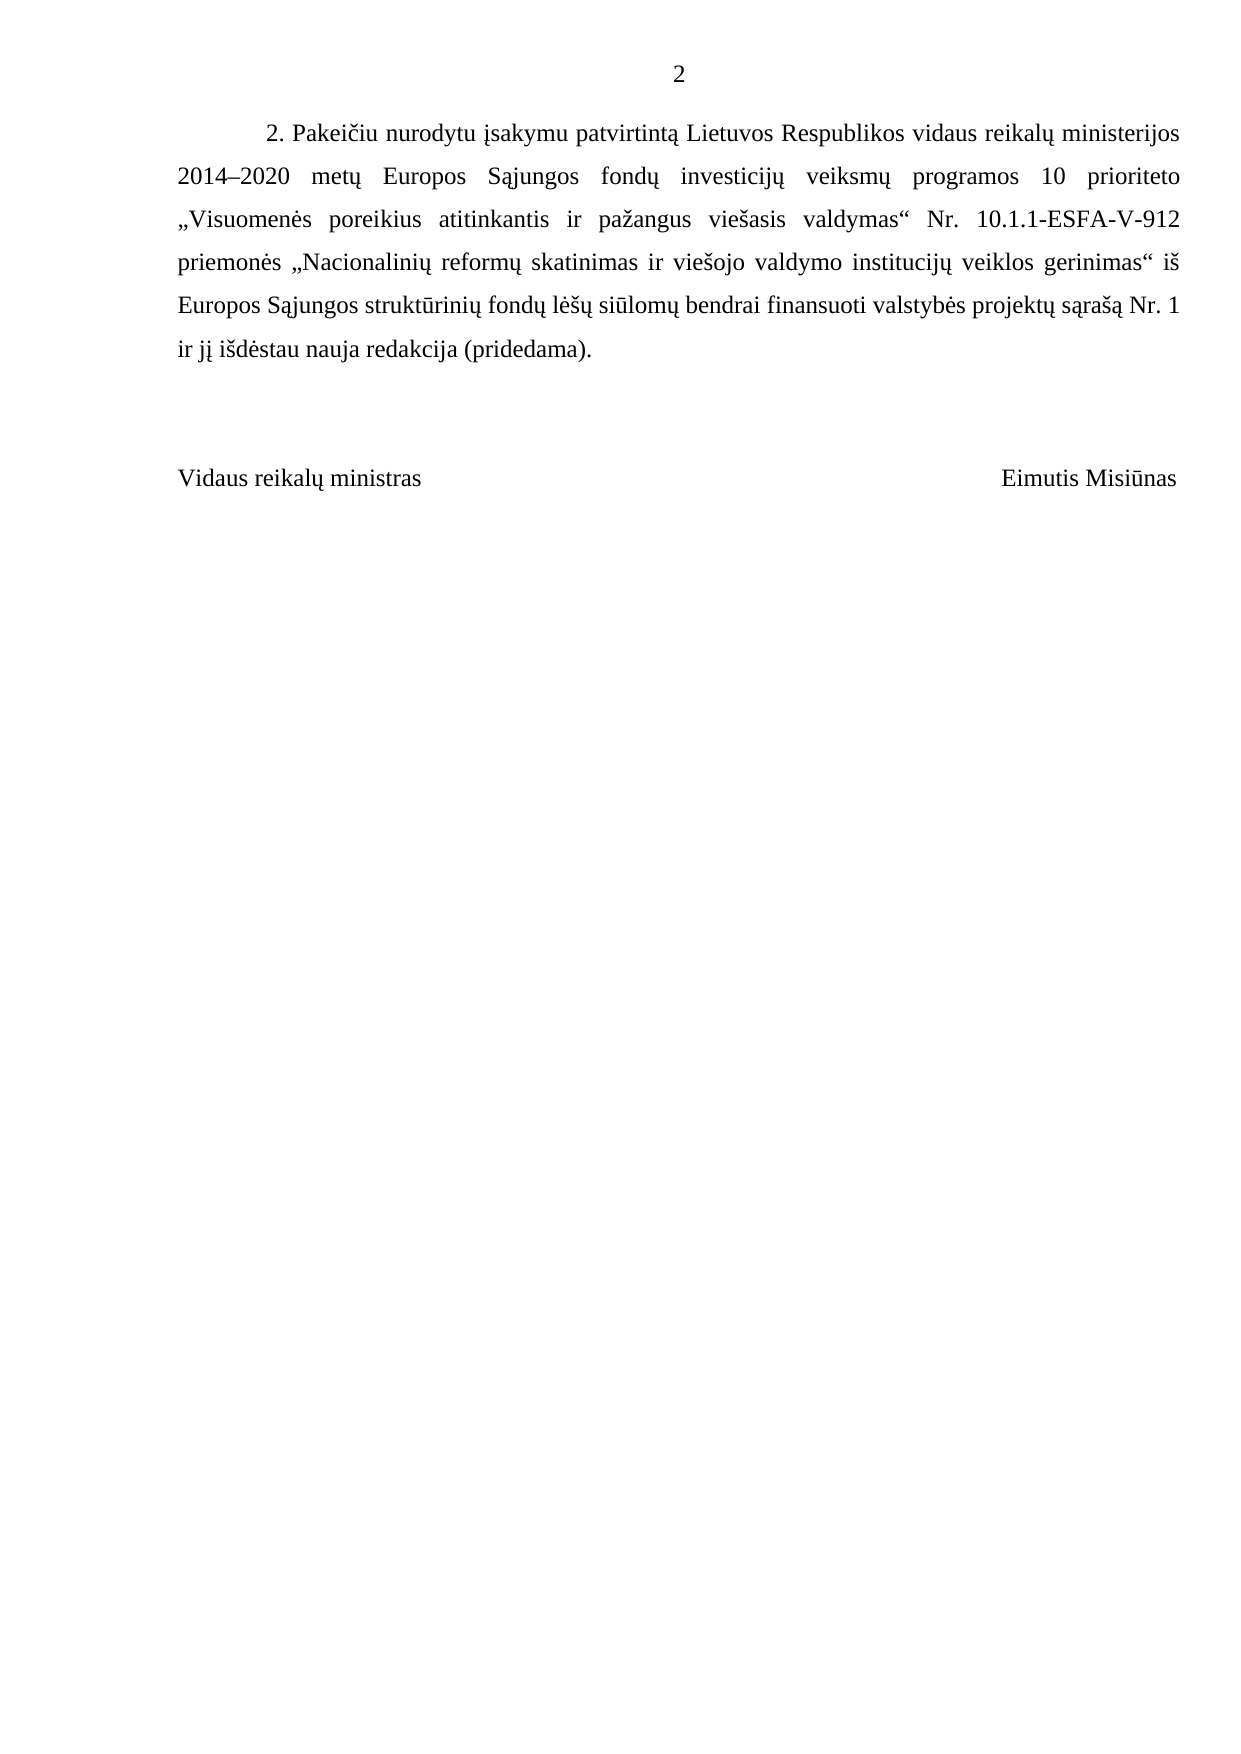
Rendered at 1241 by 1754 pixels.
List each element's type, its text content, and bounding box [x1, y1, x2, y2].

text 2. Pakeičiu nurodytu įsakymu patvirtintą Lietuvos Respublikos vidaus reikalų ministerijos 2014–2020 metų Europos Sąjungos fondų investicijų veiksmų programos 10 prioriteto „Visuomenės poreikius atitinkantis ir pažangus viešasis valdymas“ Nr. 10.1.1-ESFA-V-912 priemonės „Nacionalinių reformų skatinimas ir viešojo valdymo institucijų veiklos gerinimas“ iš Europos Sąjungos struktūrinių fondų lėšų siūlomų bendrai finansuoti valstybės projektų sąrašą Nr. 1 ir jį išdėstau nauja redakcija (pridedama). [177, 118, 1181, 362]
text Vidaus reikalų ministras Eimutis Misiūnas [177, 463, 1181, 492]
